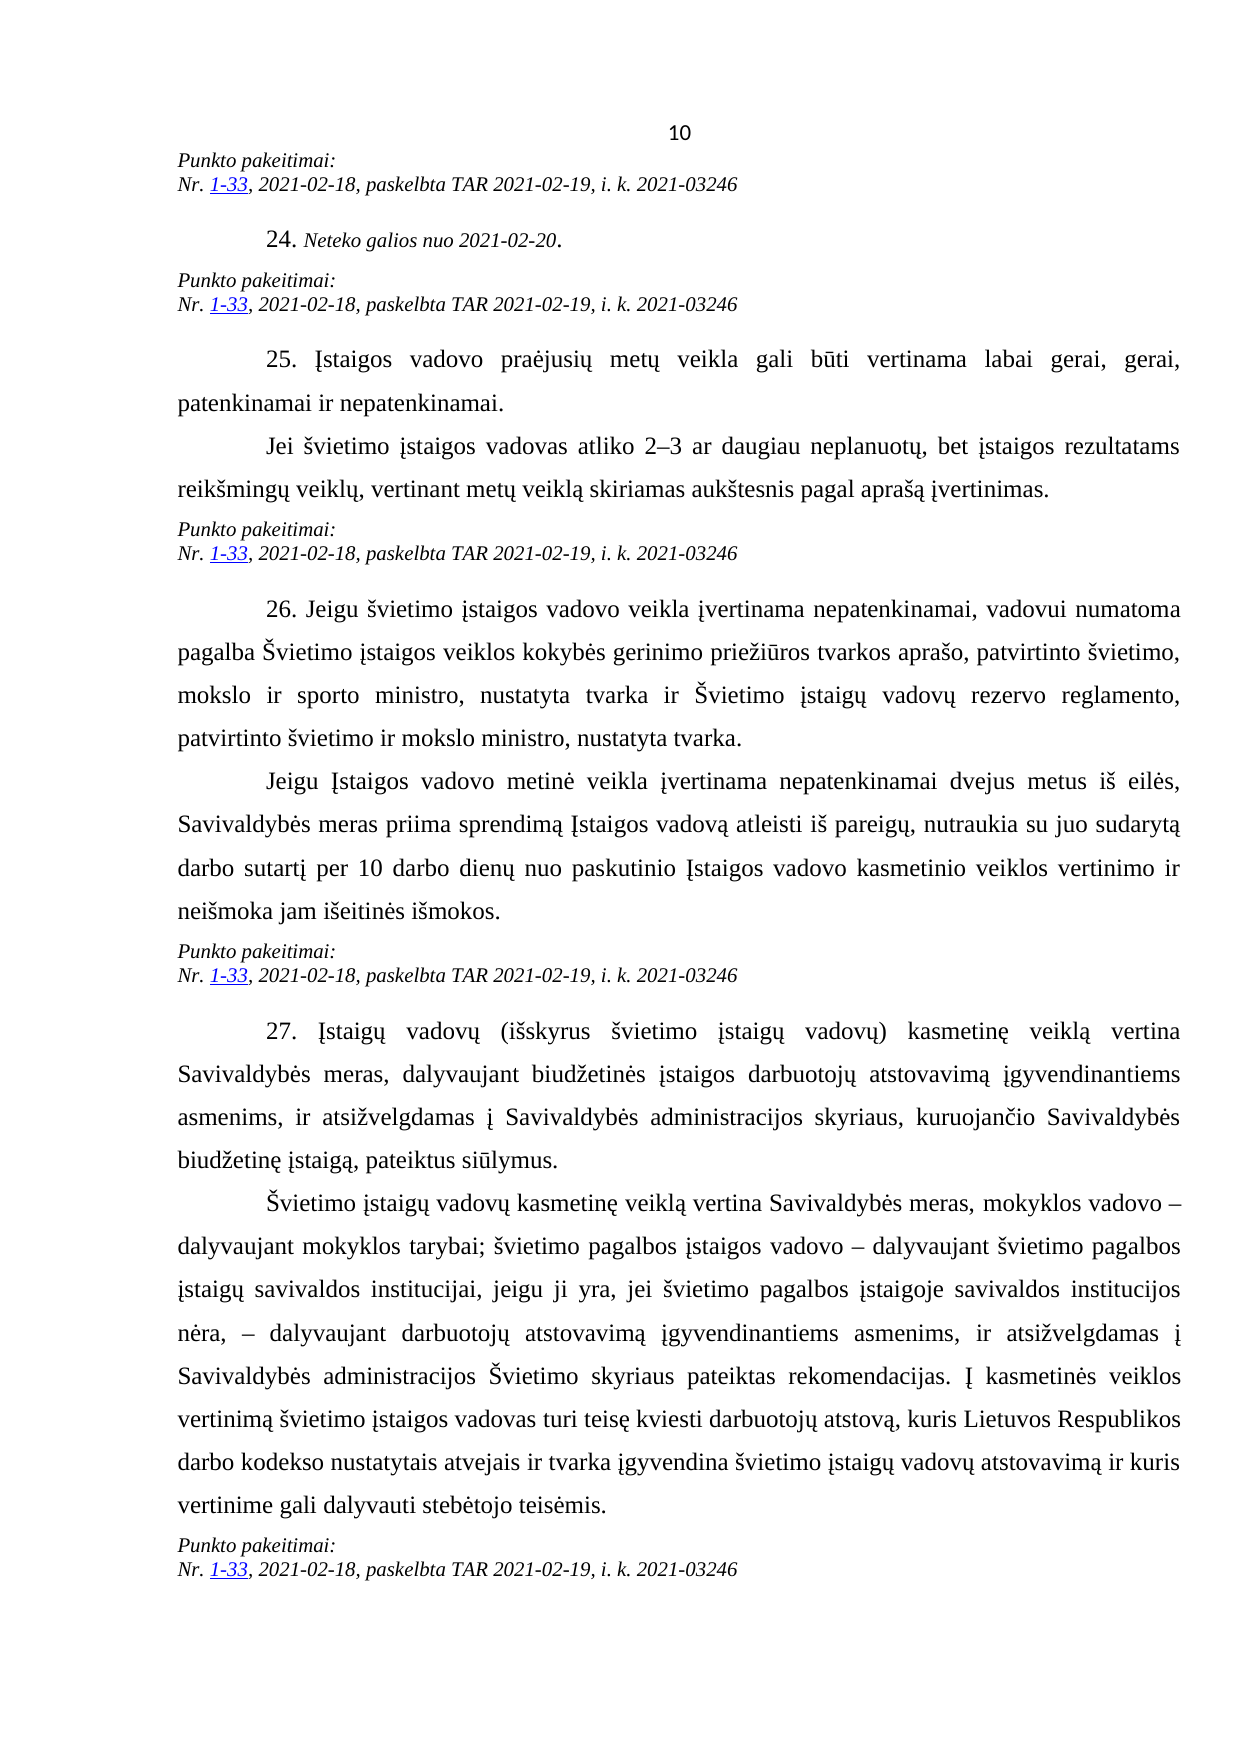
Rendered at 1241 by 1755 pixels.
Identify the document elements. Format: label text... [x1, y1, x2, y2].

text Nr. 1-33, 2021-02-18, paskelbta TAR 2021-02-19, i. k. 2021-03246 [177, 172, 1181, 196]
text Jei švietimo įstaigos vadovas atliko 2–3 ar daugiau neplanuotų, bet įstaigos rezultatams reikšmingų veiklų, vertinant metų veiklą skiriamas aukštesnis pagal aprašą įvertinimas. [177, 431, 1181, 503]
text Punkto pakeitimai: [177, 939, 1181, 963]
text Švietimo įstaigų vadovų kasmetinę veiklą vertina Savivaldybės meras, mokyklos vadovo – dalyvaujant mokyklos tarybai; švietimo pagalbos įstaigos vadovo – dalyvaujant švietimo pagalbos įstaigų savivaldos institucijai, jeigu ji yra, jei švietimo pagalbos įstaigoje savivaldos institucijos nėra, – dalyvaujant darbuotojų atstovavimą įgyvendinantiems asmenims, ir atsižvelgdamas į Savivaldybės administracijos Švietimo skyriaus pateiktas rekomendacijas. Į kasmetinės veiklos vertinimą švietimo įstaigos vadovas turi teisę kviesti darbuotojų atstovą, kuris Lietuvos Respublikos darbo kodekso nustatytais atvejais ir tvarka įgyvendina švietimo įstaigų vadovų atstovavimą ir kuris vertinime gali dalyvauti stebėtojo teisėmis. [177, 1188, 1181, 1519]
text 27. Įstaigų vadovų (išskyrus švietimo įstaigų vadovų) kasmetinę veiklą vertina Savivaldybės meras, dalyvaujant biudžetinės įstaigos darbuotojų atstovavimą įgyvendinantiems asmenims, ir atsižvelgdamas į Savivaldybės administracijos skyriaus, kuruojančio Savivaldybės biudžetinę įstaigą, pateiktus siūlymus. [177, 1016, 1181, 1174]
text Punkto pakeitimai: [177, 1533, 1181, 1557]
text Punkto pakeitimai: [177, 148, 1181, 172]
text 24. Neteko galios nuo 2021-02-20. [177, 224, 1181, 253]
text Nr. 1-33, 2021-02-18, paskelbta TAR 2021-02-19, i. k. 2021-03246 [177, 963, 1181, 987]
text Punkto pakeitimai: [177, 268, 1181, 292]
text 25. Įstaigos vadovo praėjusių metų veikla gali būti vertinama labai gerai, gerai, patenkinamai ir nepatenkinamai. [177, 344, 1181, 416]
text Punkto pakeitimai: [177, 517, 1181, 541]
text Nr. 1-33, 2021-02-18, paskelbta TAR 2021-02-19, i. k. 2021-03246 [177, 541, 1181, 565]
text Nr. 1-33, 2021-02-18, paskelbta TAR 2021-02-19, i. k. 2021-03246 [177, 1557, 1181, 1581]
text 26. Jeigu švietimo įstaigos vadovo veikla įvertinama nepatenkinamai, vadovui numatoma pagalba Švietimo įstaigos veiklos kokybės gerinimo priežiūros tvarkos aprašo, patvirtinto švietimo, mokslo ir sporto ministro, nustatyta tvarka ir Švietimo įstaigų vadovų rezervo reglamento, patvirtinto švietimo ir mokslo ministro, nustatyta tvarka. [177, 594, 1181, 752]
text Jeigu Įstaigos vadovo metinė veikla įvertinama nepatenkinamai dvejus metus iš eilės, Savivaldybės meras priima sprendimą Įstaigos vadovą atleisti iš pareigų, nutraukia su juo sudarytą darbo sutartį per 10 darbo dienų nuo paskutinio Įstaigos vadovo kasmetinio veiklos vertinimo ir neišmoka jam išeitinės išmokos. [177, 766, 1181, 924]
text Nr. 1-33, 2021-02-18, paskelbta TAR 2021-02-19, i. k. 2021-03246 [177, 292, 1181, 316]
